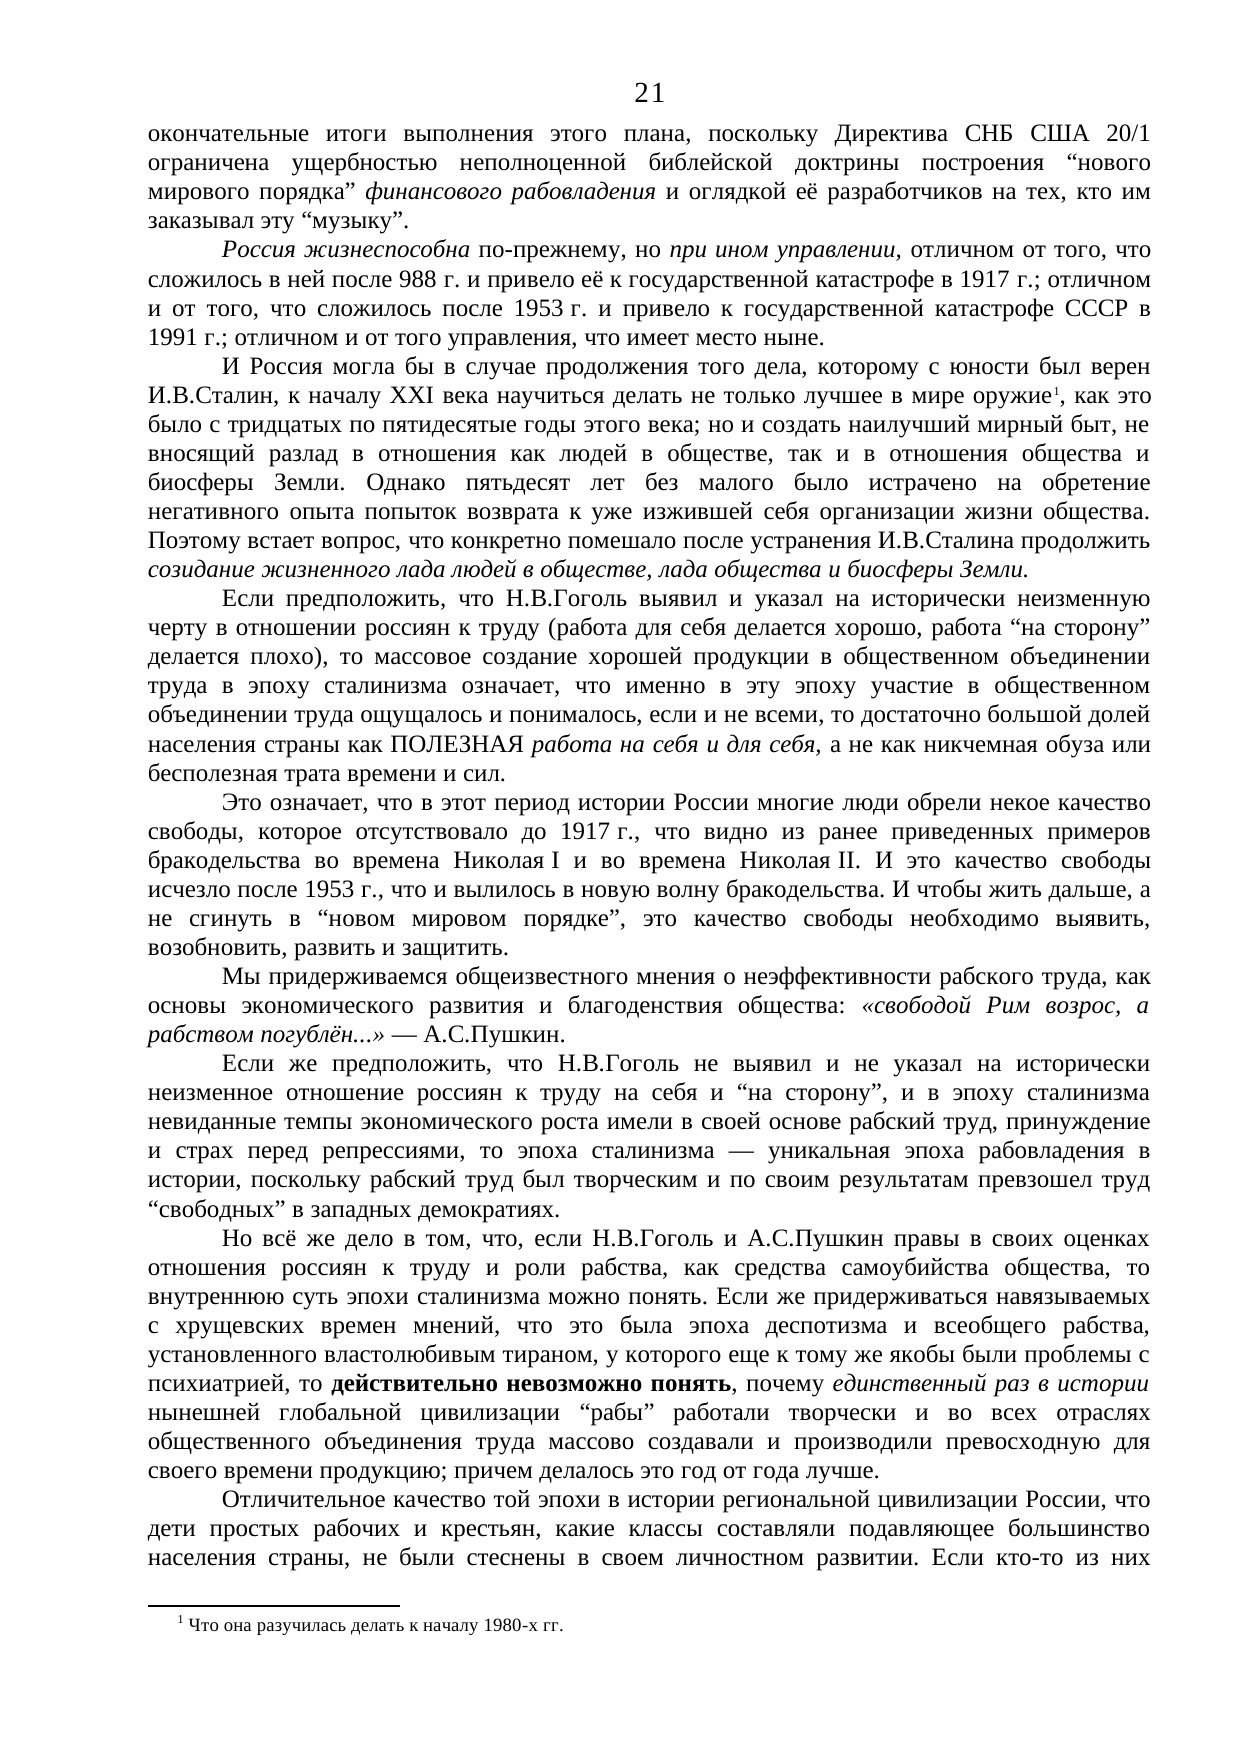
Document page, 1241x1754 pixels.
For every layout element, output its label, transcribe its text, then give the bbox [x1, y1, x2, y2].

text Но всё же дело в том, что, если Н.В.Гоголь и А.С.Пушкин правы в своих оценках отношения россиян к труду и роли рабства, как средства самоубийства общества, то внутреннюю суть эпохи сталинизма можно понять. Если же придерживаться навязываемых с хрущевских времен мнений, что это была эпоха деспотизма и всеобщего рабства, установленного властолюбивым тираном, у которого еще к тому же якобы были проблемы с психиатрией, то действительно невозможно понять, почему единственный раз в истории нынешней глобальной цивилизации “рабы” работали творчески и во всех отраслях общественного объединения труда массово создавали и производили превосходную для своего времени продукцию; причем делалось это год от года лучше. [148, 1222, 1152, 1484]
text Мы придерживаемся общеизвестного мнения о неэффективности рабского труда, как основы экономического развития и благоденствия общества: «свободой Рим возрос, а рабством погублён...» — А.С.Пушкин. [148, 961, 1152, 1048]
text Что она разучилась делать к началу 1980‑х гг. [148, 1612, 1152, 1636]
text окончательные итоги выполнения этого плана, поскольку Директива СНБ США 20/1 ограничена ущербностью неполноценной библейской доктрины построения “нового мирового порядка” финансового рабовладения и оглядкой её разработчиков на тех, кто им заказывал эту “музыку”. [148, 118, 1152, 234]
text Это означает, что в этот период истории России многие люди обрели некое качество свободы, которое отсутствовало до 1917 г., что видно из ранее приведенных примеров бракодельства во времена Николая I и во времена Николая II. И это качество свободы исчезло после 1953 г., что и вылилось в новую волну бракодельства. И чтобы жить дальше, а не сгинуть в “новом мировом порядке”, это качество свободы необходимо выявить, возобновить, развить и защитить. [148, 787, 1152, 961]
text И Россия могла бы в случае продолжения того дела, которому с юности был верен И.В.Сталин, к началу XXI века научиться делать не только лучшее в мире оружие, как это было с тридцатых по пятидесятые годы этого века; но и создать наилучший мирный быт, не вносящий разлад в отношения как людей в обществе, так и в отношения общества и биосферы Земли. Однако пятьдесят лет без малого было истрачено на обретение негативного опыта попыток возврата к уже изжившей себя организации жизни общества. Поэтому встает вопрос, что конкретно помешало после устранения И.В.Сталина продолжить созидание жизненного лада людей в обществе, лада общества и биосферы Земли. [148, 351, 1152, 583]
text Если же предположить, что Н.В.Гоголь не выявил и не указал на исторически неизменное отношение россиян к труду на себя и “на сторону”, и в эпоху сталинизма невиданные темпы экономического роста имели в своей основе рабский труд, принуждение и страх перед репрессиями, то эпоха сталинизма — уникальная эпоха рабовладения в истории, поскольку рабский труд был творческим и по своим результатам превзошел труд “свободных” в западных демократиях. [148, 1048, 1152, 1222]
text Отличительное качество той эпохи в истории региональной цивилизации России, что дети простых рабочих и крестьян, какие классы составляли подавляющее большинство населения страны, не были стеснены в своем личностном развитии. Если кто-то из них [148, 1484, 1152, 1571]
text Если предположить, что Н.В.Гоголь выявил и указал на исторически неизменную черту в отношении россиян к труду (работа для себя делается хорошо, работа “на сторону” делается плохо), то массовое создание хорошей продукции в общественном объединении труда в эпоху сталинизма означает, что именно в эту эпоху участие в общественном объединении труда ощущалось и понималось, если и не всеми, то достаточно большой долей населения страны как ПОЛЕЗНАЯ работа на себя и для себя, а не как никчемная обуза или бесполезная трата времени и сил. [148, 583, 1152, 787]
text Россия жизнеспособна по-прежнему, но при ином управлении, отличном от того, что сложилось в ней после 988 г. и привело её к государственной катастрофе в 1917 г.; отличном и от того, что сложилось после 1953 г. и привело к государственной катастрофе СССР в 1991 г.; отличном и от того управления, что имеет место ныне. [148, 234, 1152, 351]
